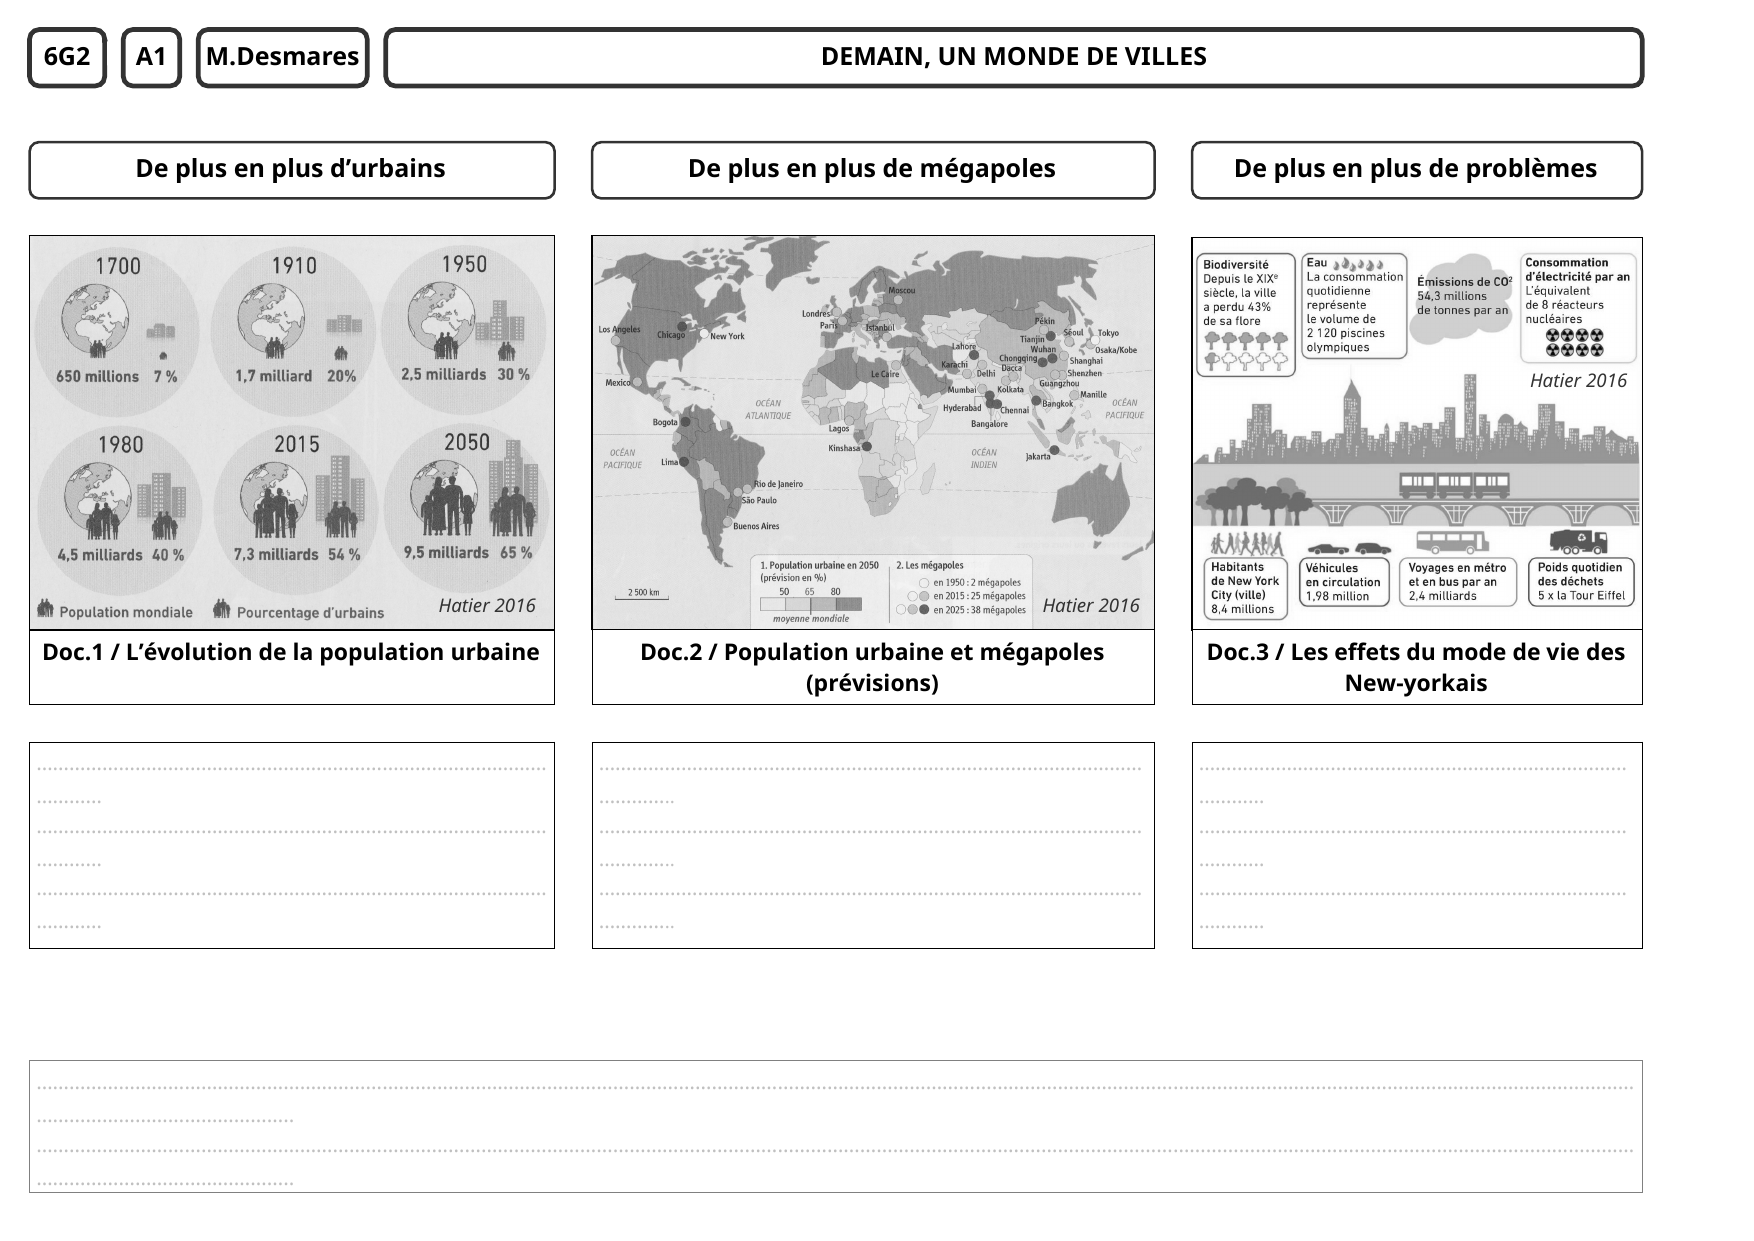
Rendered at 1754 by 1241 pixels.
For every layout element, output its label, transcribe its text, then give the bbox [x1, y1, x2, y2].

text …………………………………………………………………………………………………... [598, 873, 1148, 936]
text ……………………………………………………………………………………………. [36, 873, 548, 936]
text …………………………………………………………………………………………………………………………………………………………………………………………………………………………………………………………………………………………………………... [36, 1067, 1636, 1130]
text Doc.1 / L’évolution de la population urbaine [36, 636, 546, 667]
text ………………………………………………………………………………. [1198, 811, 1636, 873]
text …………………………………………………………………………………………………... [598, 936, 1148, 942]
text Hatier 2016 [1530, 367, 1636, 393]
text ……………………………………………………………………………………………. [36, 936, 548, 942]
text ………………………………………………………………………………. [1198, 873, 1636, 936]
text Hatier 2016 [1042, 592, 1149, 618]
text ………………………………………………………………………………. [1198, 936, 1636, 942]
text …………………………………………………………………………………………………………………………………………………………………………………………………………………………………………………………………………………………………………... [36, 1130, 1636, 1192]
text …………………………………………………………………………………………………... [598, 811, 1148, 873]
text …………………………………………………………………………………………………... [598, 748, 1148, 811]
text Doc.2 / Population urbaine et mégapoles (prévisions) [598, 636, 1146, 698]
text Doc.3 / Les effets du mode de vie des New-yorkais [1198, 636, 1633, 698]
text Hatier 2016 [438, 592, 554, 618]
text ……………………………………………………………………………………………. [36, 811, 548, 873]
text ……………………………………………………………………………………………. [36, 748, 548, 811]
text ………………………………………………………………………………. [1198, 748, 1636, 811]
